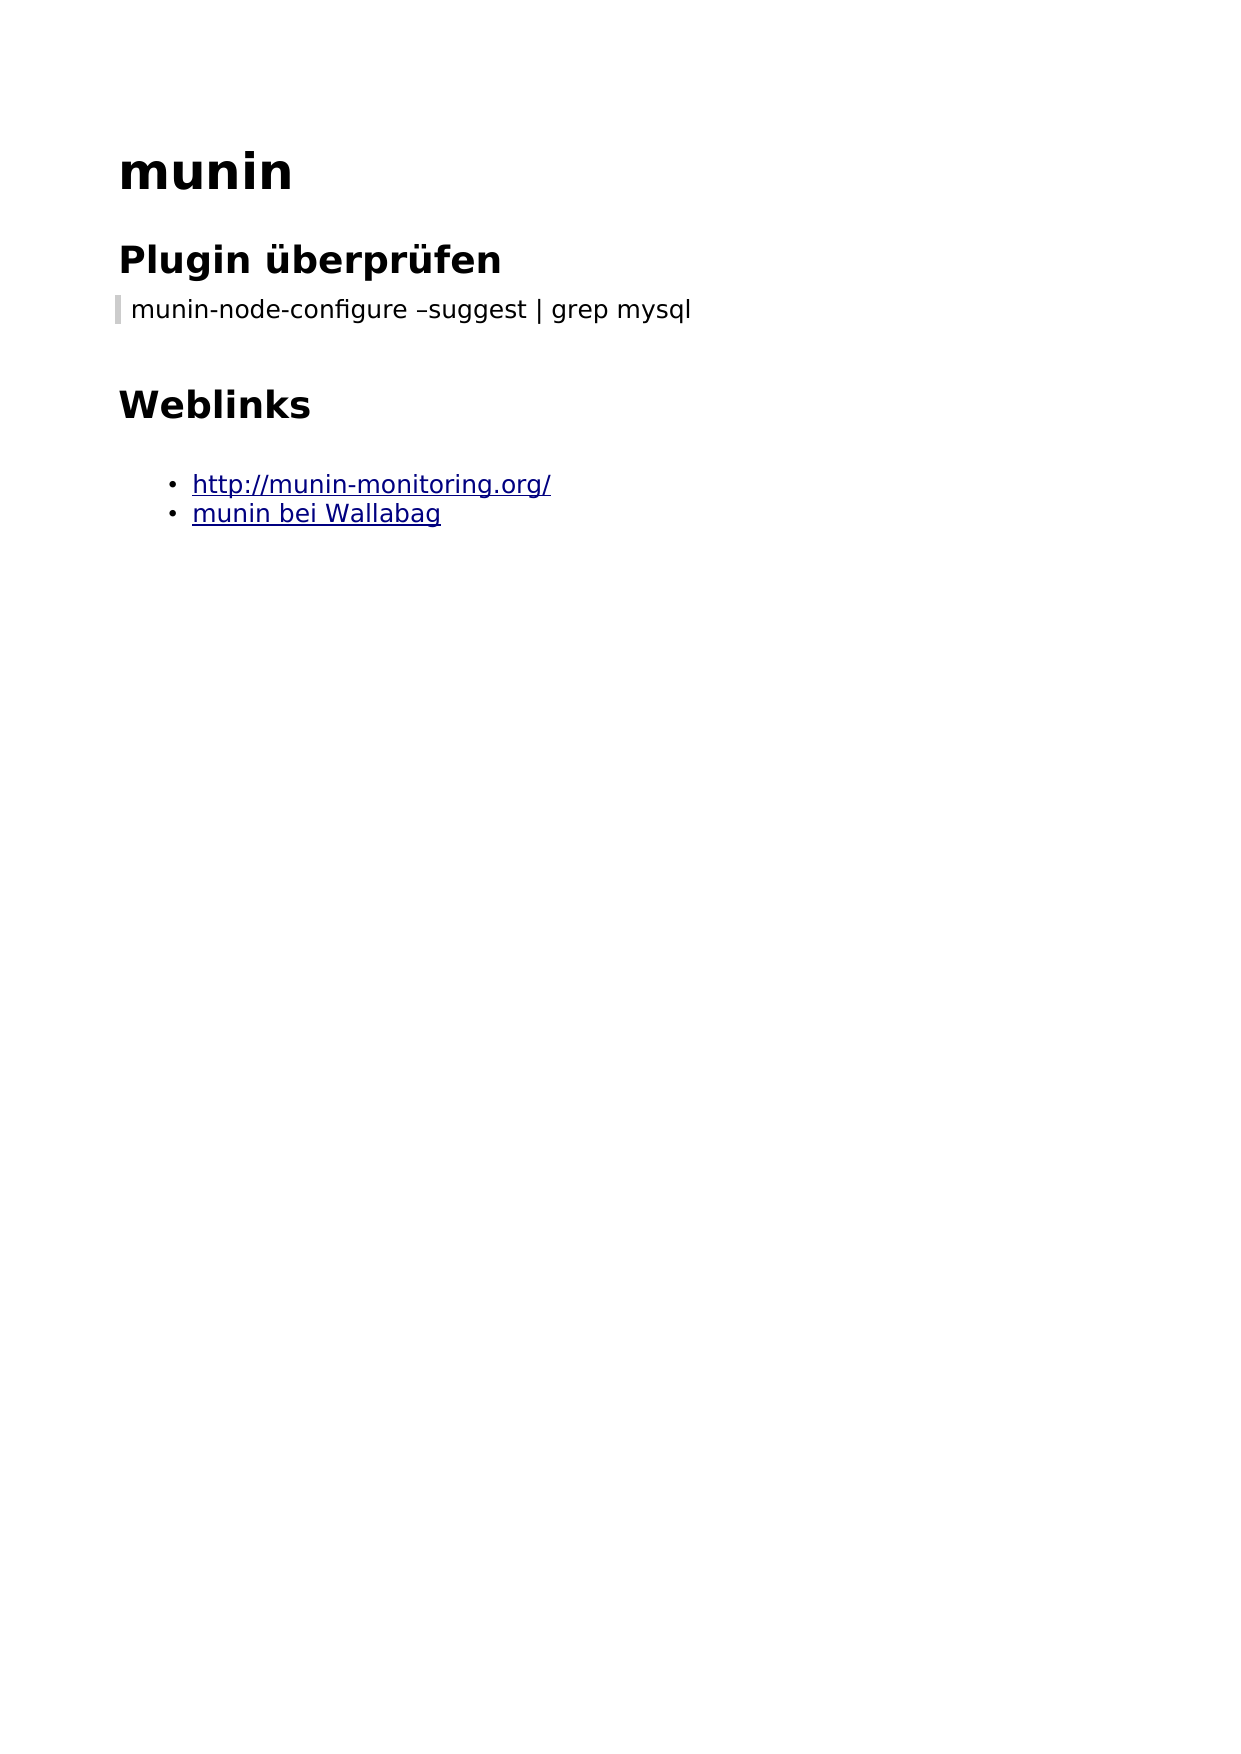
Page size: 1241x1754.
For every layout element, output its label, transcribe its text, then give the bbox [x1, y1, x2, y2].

subtitle munin [118, 143, 1122, 201]
subtitle Plugin überprüfen [118, 239, 1122, 282]
table_header munin-node-configure –suggest | grep mysql [121, 295, 1122, 324]
list munin bei Wallabag [177, 499, 1122, 528]
list http://munin-monitoring.org/ [177, 470, 1122, 499]
subtitle Weblinks [118, 384, 1122, 428]
